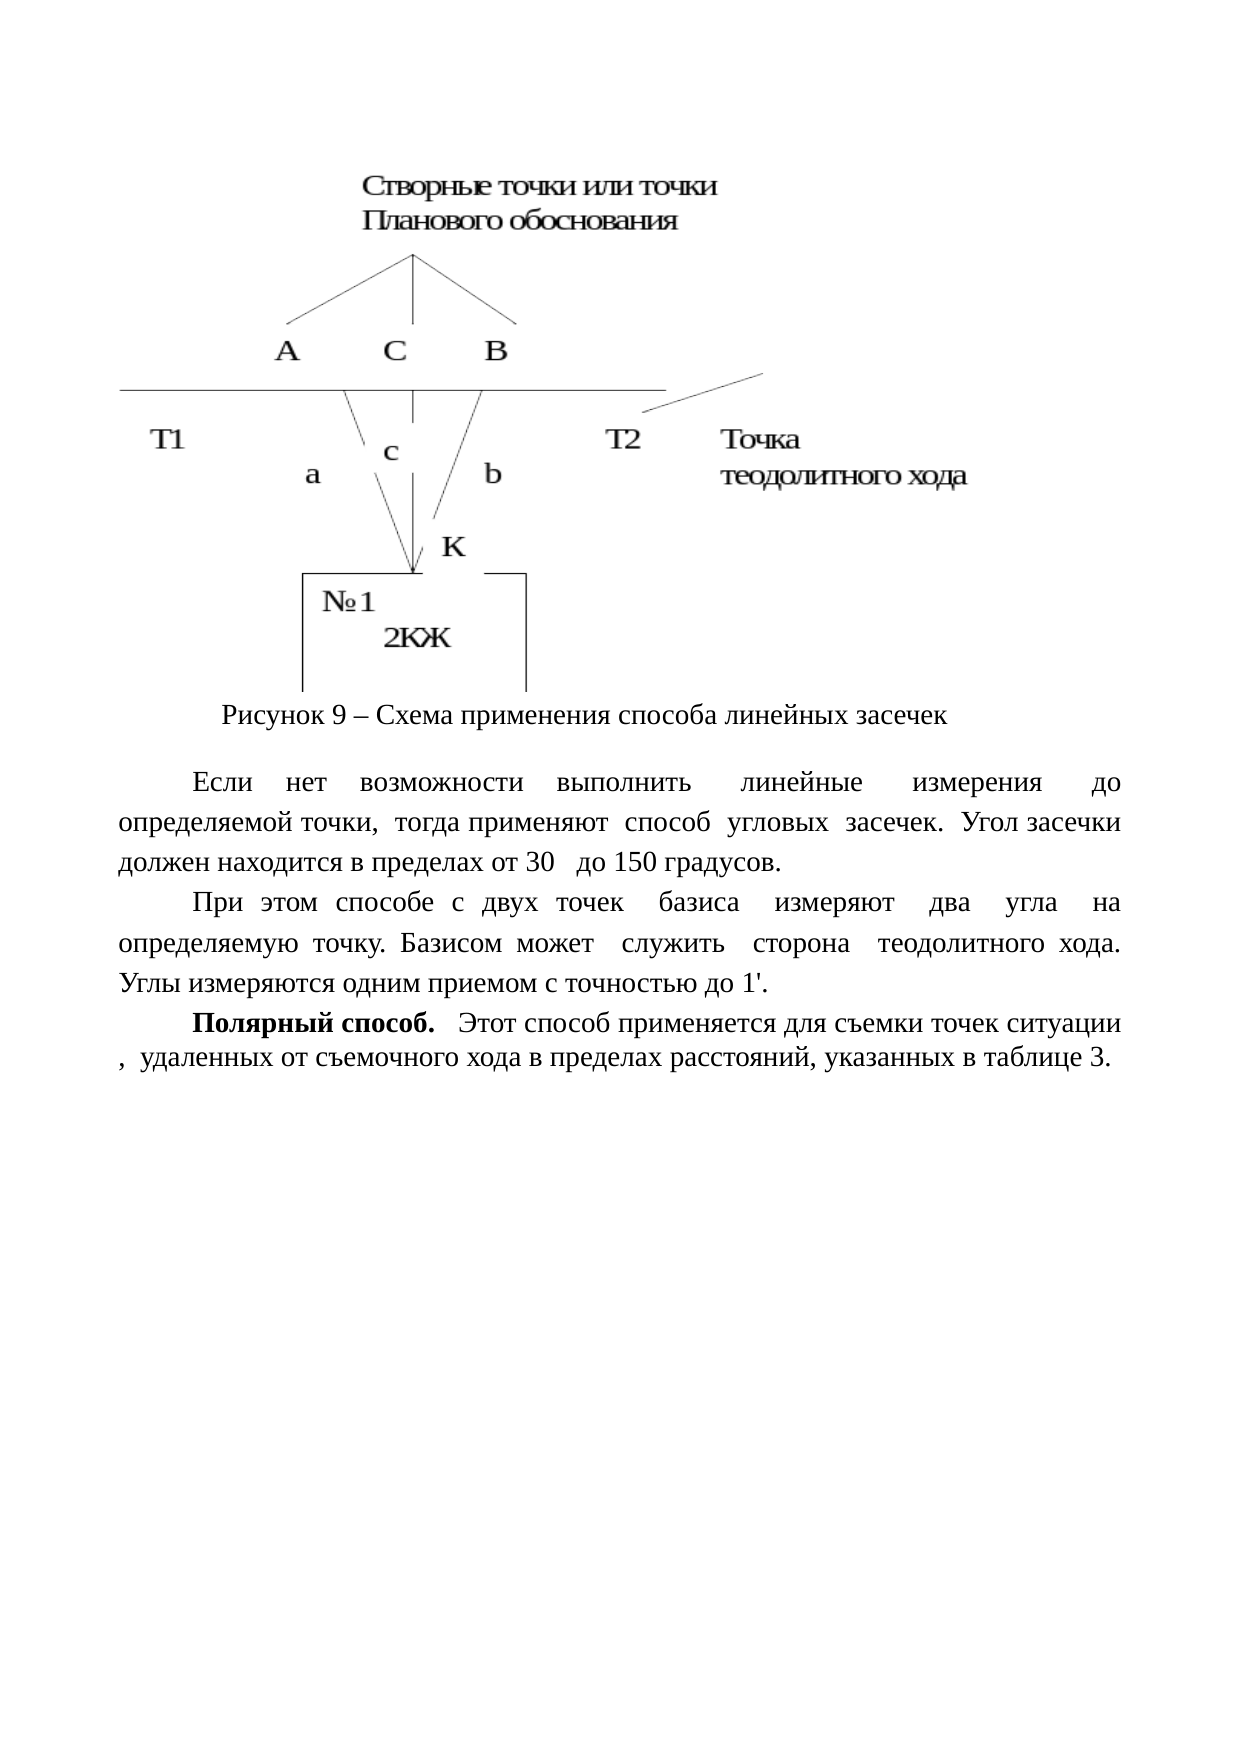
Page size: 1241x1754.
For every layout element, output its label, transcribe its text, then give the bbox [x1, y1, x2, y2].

text Если нет возможности выполнить линейные измерения до определяемой точки, тогда применяют способ угловых засечек. Угол засечки должен находится в пределах от 30 до 150 градусов. [118, 764, 1122, 878]
text При этом способе с двух точек базиса измеряют два угла на определяемую точку. Базисом может служить сторона теодолитного хода. Углы измеряются одним приемом с точностью до 1'. [118, 884, 1122, 998]
text Полярный способ. Этот способ применяется для съемки точек ситуации , удаленных от съемочного хода в пределах расстояний, указанных в таблице 3. [118, 1005, 1122, 1072]
text Рисунок 9 – Схема применения способа линейных засечек [118, 697, 1122, 730]
